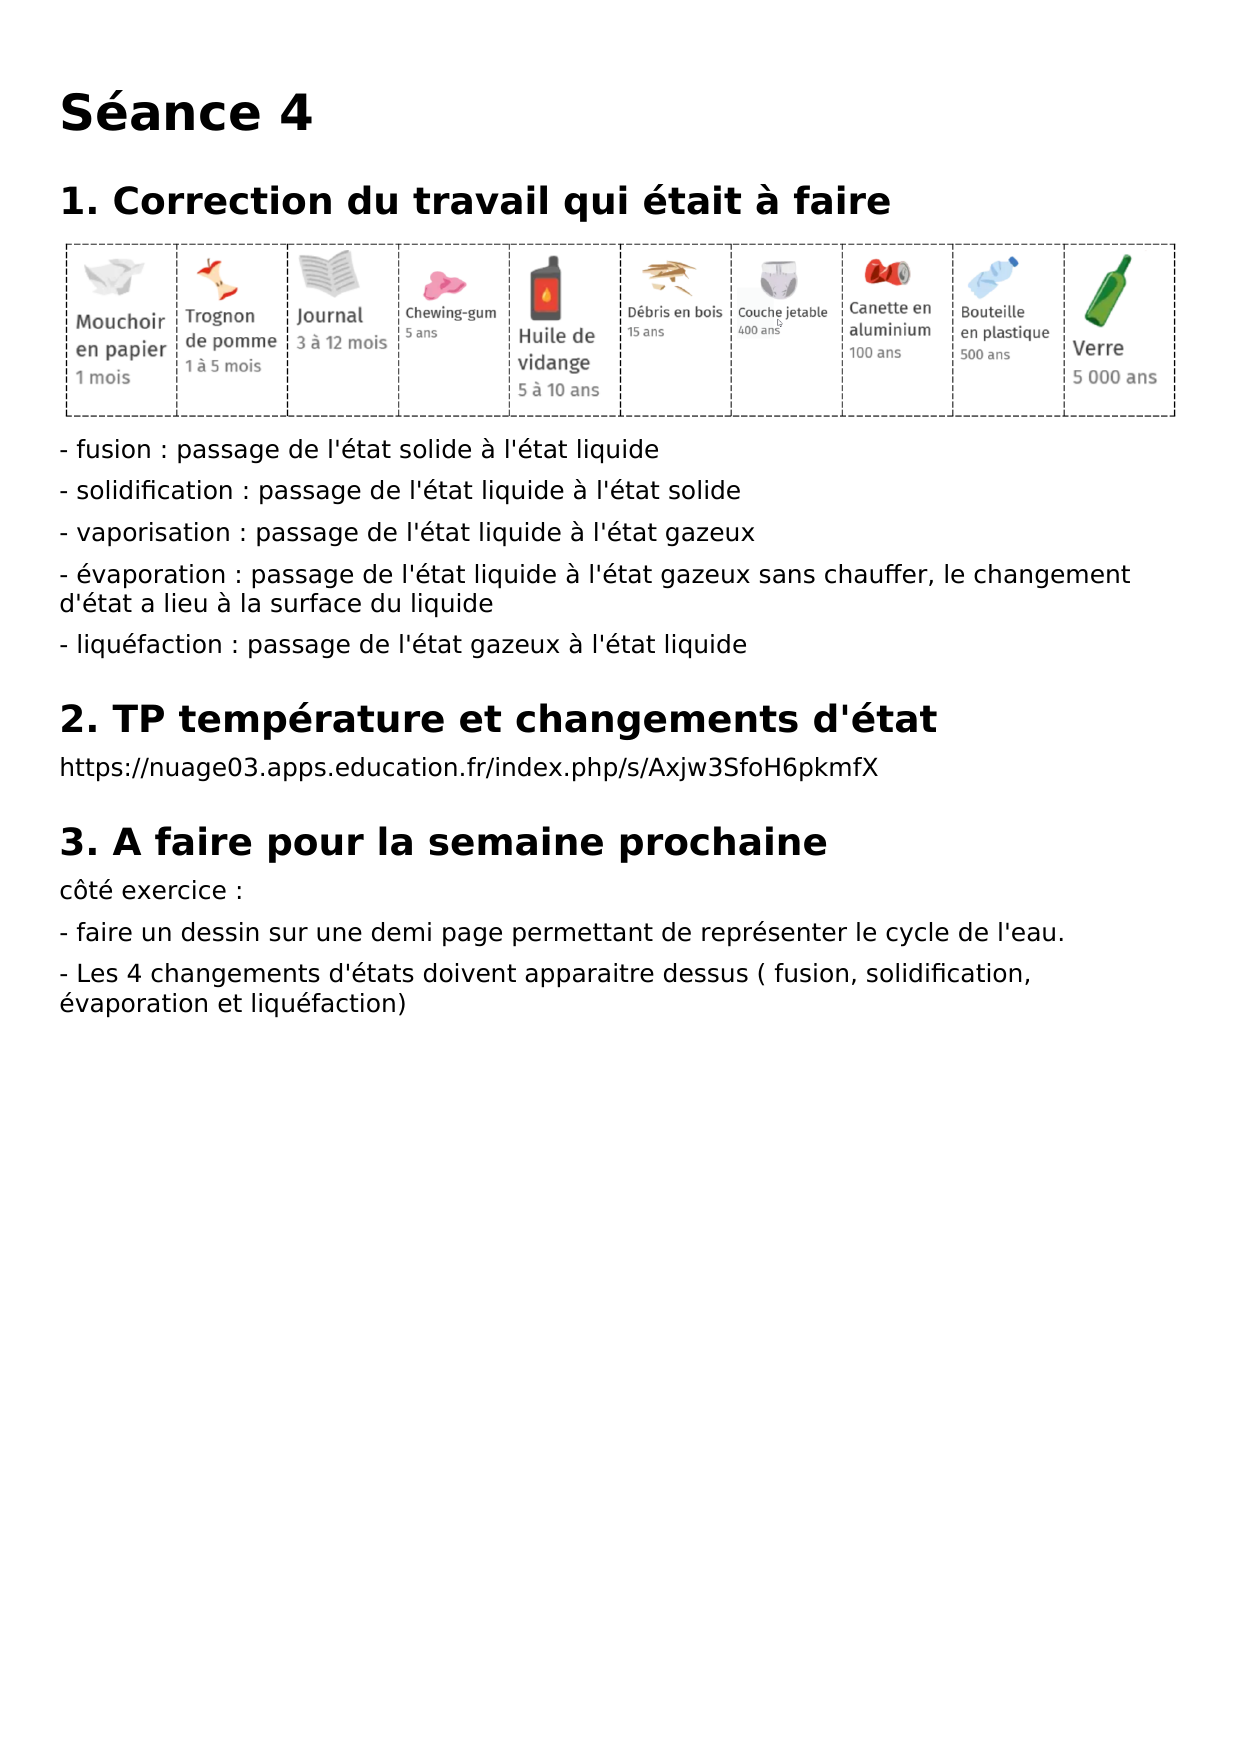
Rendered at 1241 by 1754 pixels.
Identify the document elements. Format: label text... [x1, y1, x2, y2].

text - évaporation : passage de l'état liquide à l'état gazeux sans chauffer, le changement d'état a lieu à la surface du liquide [59, 560, 1181, 618]
subtitle 2. TP température et changements d'état [59, 697, 1181, 741]
text - vaporisation : passage de l'état liquide à l'état gazeux [59, 518, 1181, 547]
picture [59, 236, 1182, 423]
text https://nuage03.apps.education.fr/index.php/s/Axjw3SfoH6pkmfX [59, 753, 1181, 783]
text - fusion : passage de l'état solide à l'état liquide [59, 435, 1181, 464]
text - Les 4 changements d'états doivent apparaitre dessus ( fusion, solidification, évaporation et liquéfaction) [59, 959, 1181, 1018]
text - liquéfaction : passage de l'état gazeux à l'état liquide [59, 631, 1181, 660]
subtitle Séance 4 [59, 84, 1181, 142]
text - faire un dessin sur une demi page permettant de représenter le cycle de l'eau. [59, 918, 1181, 947]
text côté exercice : [59, 876, 1181, 905]
subtitle 3. A faire pour la semaine prochaine [59, 820, 1181, 864]
subtitle 1. Correction du travail qui était à faire [59, 180, 1181, 223]
text - solidification : passage de l'état liquide à l'état solide [59, 476, 1181, 506]
